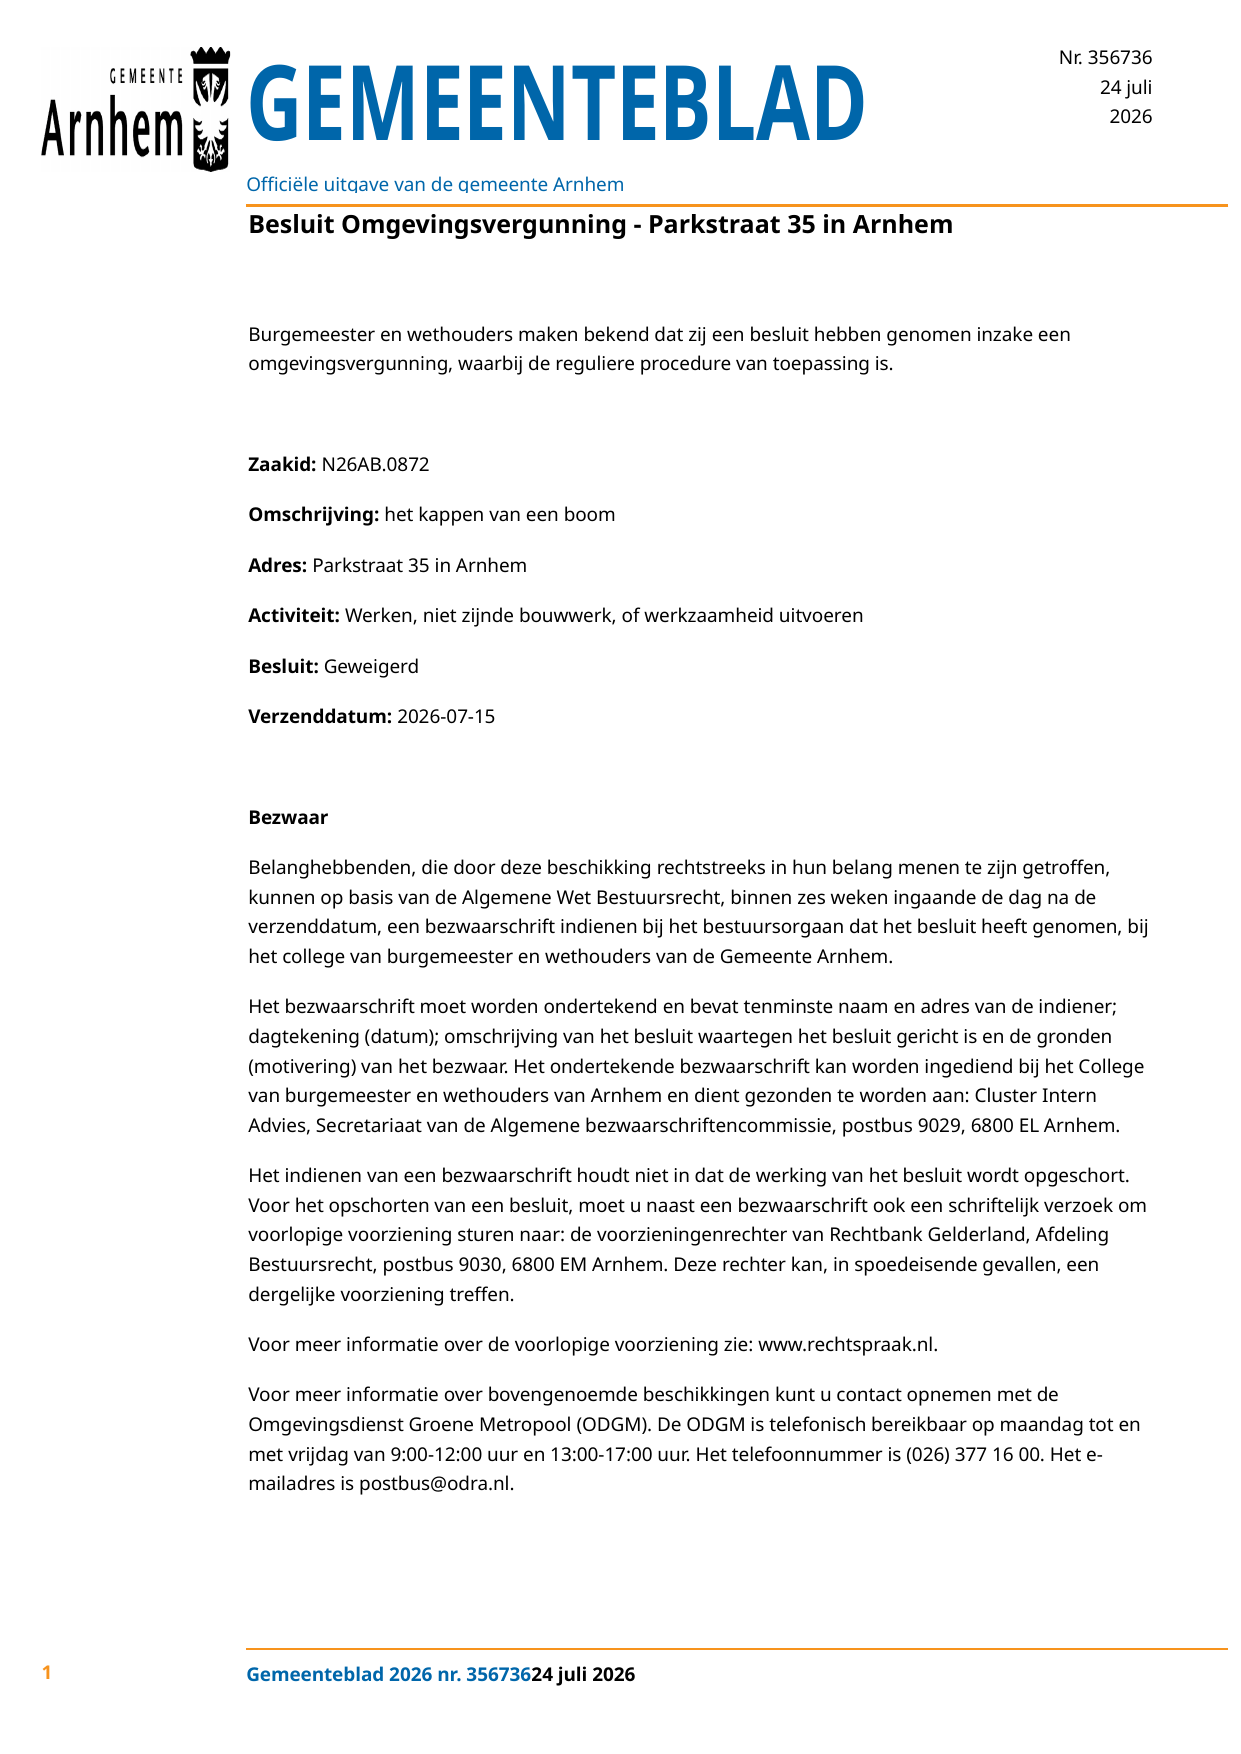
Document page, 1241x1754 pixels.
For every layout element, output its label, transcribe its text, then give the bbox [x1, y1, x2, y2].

text Verzenddatum: 2026-07-15 [248, 703, 1152, 729]
text Besluit Omgevingsvergunning - Parkstraat 35 in Arnhem [248, 207, 1152, 241]
text Adres: Parkstraat 35 in Arnhem [248, 552, 1152, 578]
text Bezwaar [248, 804, 1152, 830]
text Burgemeester en wethouders maken bekend dat zij een besluit hebben genomen inzake een omgevingsvergunning, waarbij de reguliere procedure van toepassing is. [248, 321, 1152, 376]
text Besluit: Geweigerd [248, 653, 1152, 678]
text Het bezwaarschrift moet worden ondertekend en bevat tenminste naam en adres van de indiener; dagtekening (datum); omschrijving van het besluit waartegen het besluit gericht is en de gronden (motivering) van het bezwaar. Het ondertekende bezwaarschrift kan worden ingediend bij het College van burgemeester en wethouders van Arnhem en dient gezonden te worden aan: Cluster Intern Advies, Secretariaat van de Algemene bezwaarschriftencommissie, postbus 9029, 6800 EL Arnhem. [248, 994, 1152, 1138]
text Zaakid: N26AB.0872 [248, 451, 1152, 477]
text Voor meer informatie over bovengenoemde beschikkingen kunt u contact opnemen met de Omgevingsdienst Groene Metropool (ODGM). De ODGM is telefonisch bereikbaar op maandag tot en met vrijdag van 9:00-12:00 uur en 13:00-17:00 uur. Het telefoonnummer is (026) 377 16 00. Het e-mailadres is postbus@odra.nl. [248, 1382, 1152, 1496]
picture [41, 47, 231, 172]
text Het indienen van een bezwaarschrift houdt niet in dat de werking van het besluit wordt opgeschort. Voor het opschorten van een besluit, moet u naast een bezwaarschrift ook een schriftelijk verzoek om voorlopige voorziening sturen naar: de voorzieningenrechter van Rechtbank Gelderland, Afdeling Bestuursrecht, postbus 9030, 6800 EM Arnhem. Deze rechter kan, in spoedeisende gevallen, een dergelijke voorziening treffen. [248, 1162, 1152, 1306]
text Omschrijving: het kappen van een boom [248, 502, 1152, 527]
text Belanghebbenden, die door deze beschikking rechtstreeks in hun belang menen te zijn getroffen, kunnen op basis van de Algemene Wet Bestuursrecht, binnen zes weken ingaande de dag na de verzenddatum, een bezwaarschrift indienen bij het bestuursorgaan dat het besluit heeft genomen, bij het college van burgemeester en wethouders van de Gemeente Arnhem. [248, 854, 1152, 969]
text Voor meer informatie over de voorlopige voorziening zie: www.rechtspraak.nl. [248, 1331, 1152, 1357]
text Activiteit: Werken, niet zijnde bouwwerk, of werkzaamheid uitvoeren [248, 602, 1152, 628]
